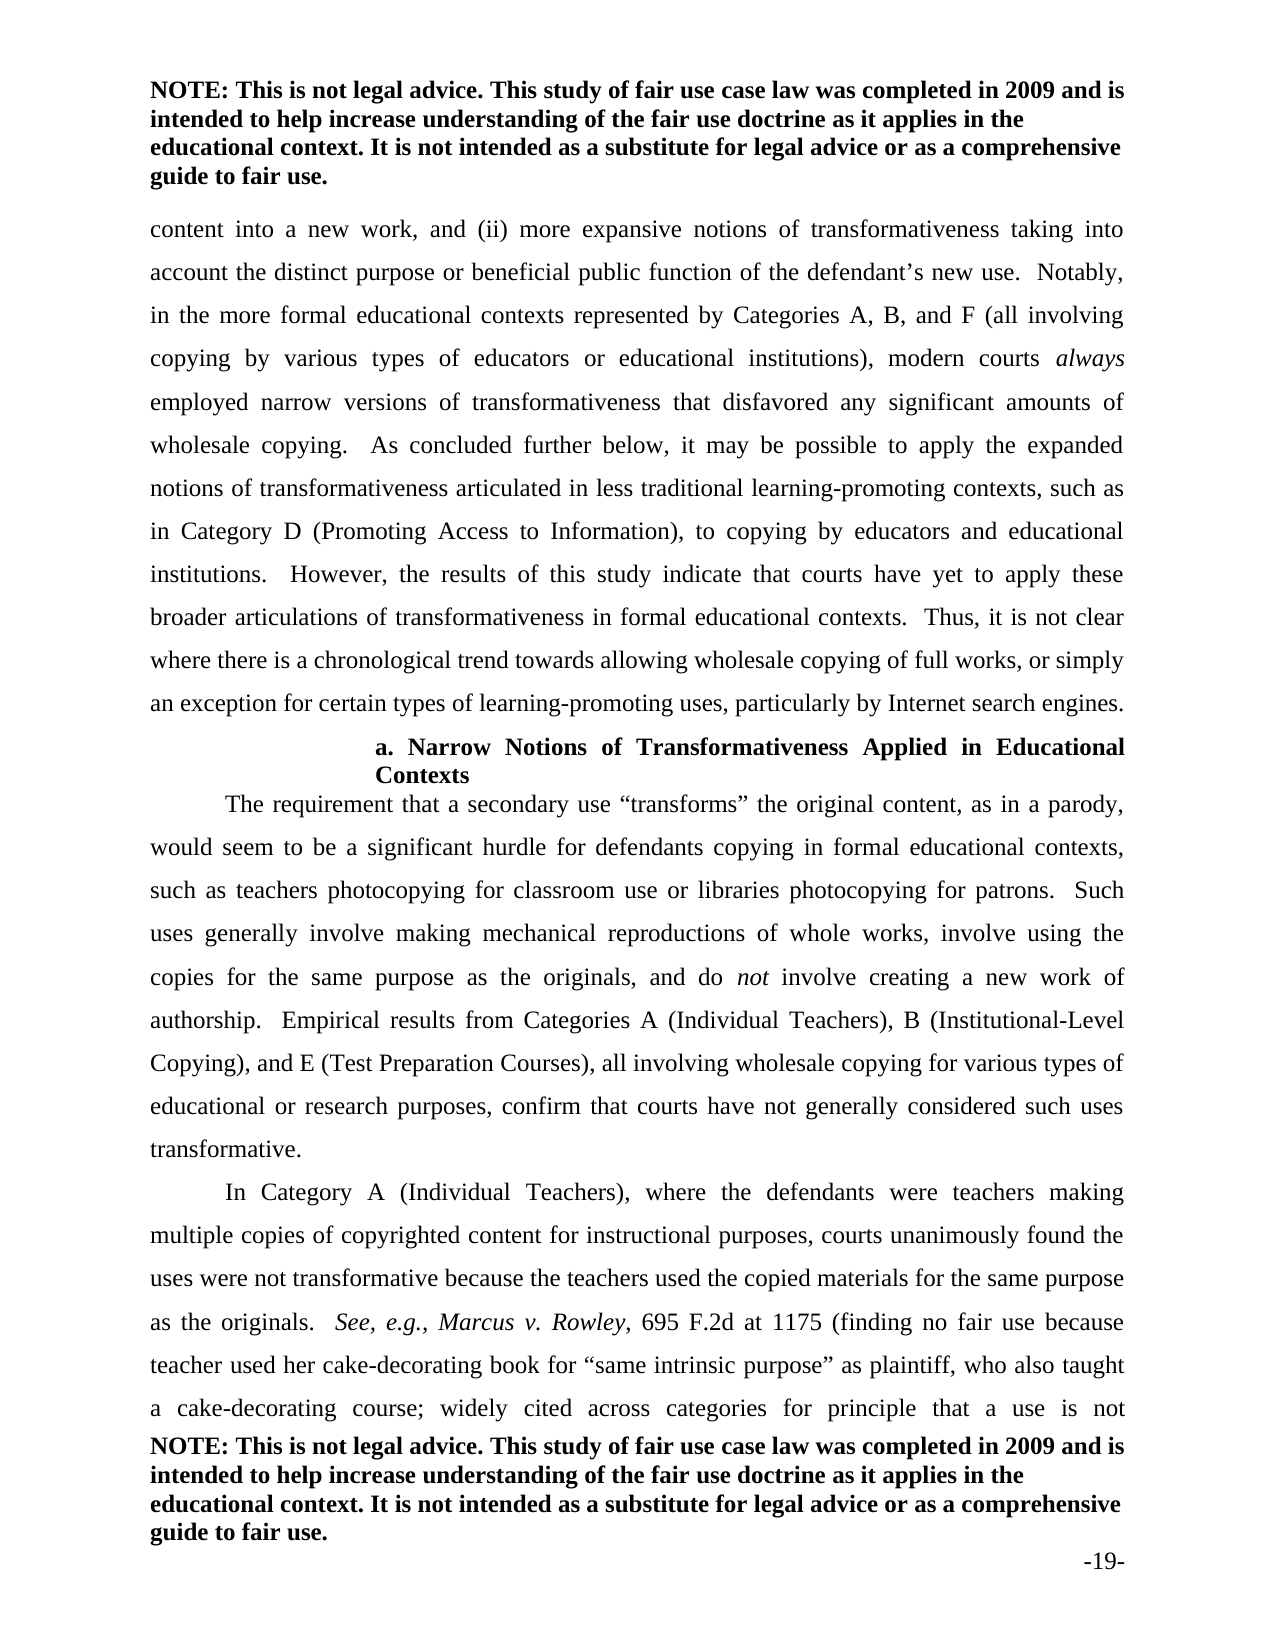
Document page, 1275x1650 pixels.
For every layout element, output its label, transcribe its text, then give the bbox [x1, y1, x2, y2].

subtitle a. Narrow Notions of Transformativeness Applied in Educational Contexts [375, 732, 1125, 789]
text In Category A (Individual Teachers), where the defendants were teachers making multiple copies of copyrighted content for instructional purposes, courts unanimously found the uses were not transformative because the teachers used the copied materials for the same purpose as the originals. See, e.g., Marcus v. Rowley, 695 F.2d at 1175 (finding no fair use because teacher used her cake-decorating book for “same intrinsic purpose” as plaintiff, who also taught a cake-decorating course; widely cited across categories for principle that a use is not [150, 1177, 1125, 1422]
text The requirement that a secondary use “transforms” the original content, as in a parody, would seem to be a significant hurdle for defendants copying in formal educational contexts, such as teachers photocopying for classroom use or libraries photocopying for patrons. Such uses generally involve making mechanical reproductions of whole works, involve using the copies for the same purpose as the originals, and do not involve creating a new work of authorship. Empirical results from Categories A (Individual Teachers), B (Institutional-Level Copying), and E (Test Preparation Courses), all involving wholesale copying for various types of educational or research purposes, confirm that courts have not generally considered such uses transformative. [150, 789, 1125, 1163]
text content into a new work, and (ii) more expansive notions of transformativeness taking into account the distinct purpose or beneficial public function of the defendant’s new use. Notably, in the more formal educational contexts represented by Categories A, B, and F (all involving copying by various types of educators or educational institutions), modern courts always employed narrow versions of transformativeness that disfavored any significant amounts of wholesale copying. As concluded further below, it may be possible to apply the expanded notions of transformativeness articulated in less traditional learning-promoting contexts, such as in Category D (Promoting Access to Information), to copying by educators and educational institutions. However, the results of this study indicate that courts have yet to apply these broader articulations of transformativeness in formal educational contexts. Thus, it is not clear where there is a chronological trend towards allowing wholesale copying of full works, or simply an exception for certain types of learning-promoting uses, particularly by Internet search engines. [150, 214, 1125, 717]
